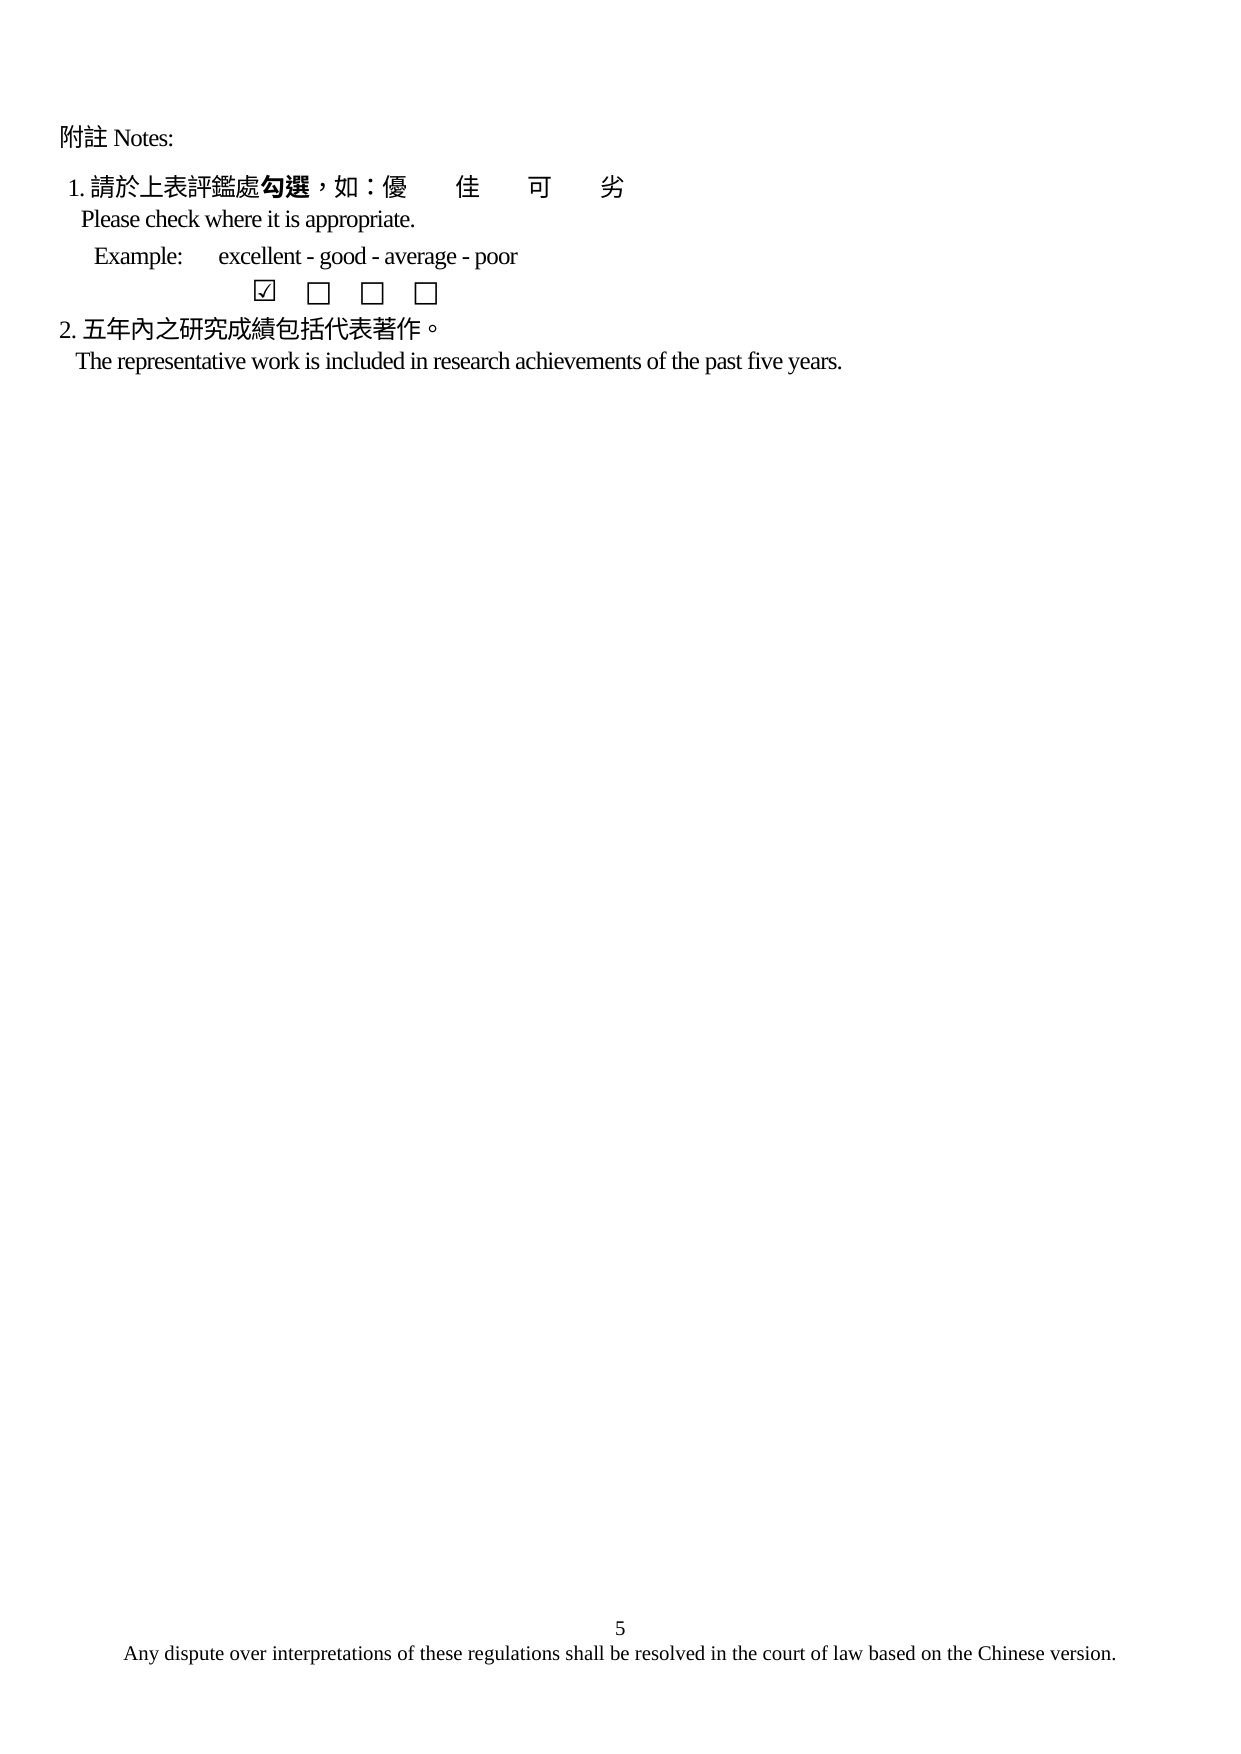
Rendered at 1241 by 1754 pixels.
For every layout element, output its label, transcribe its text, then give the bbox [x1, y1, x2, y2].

table_cell 附註Notes: 1. 請於上表評鑑處勾選，如：優 佳 可 劣 Please check where it is appropriate. Example: excellent - good - average - poor ☑ □ □ □ 2. 五年內之研究成績包括代表著作。 The representative work is included in research achievements of the past five years. [56, 89, 1193, 374]
